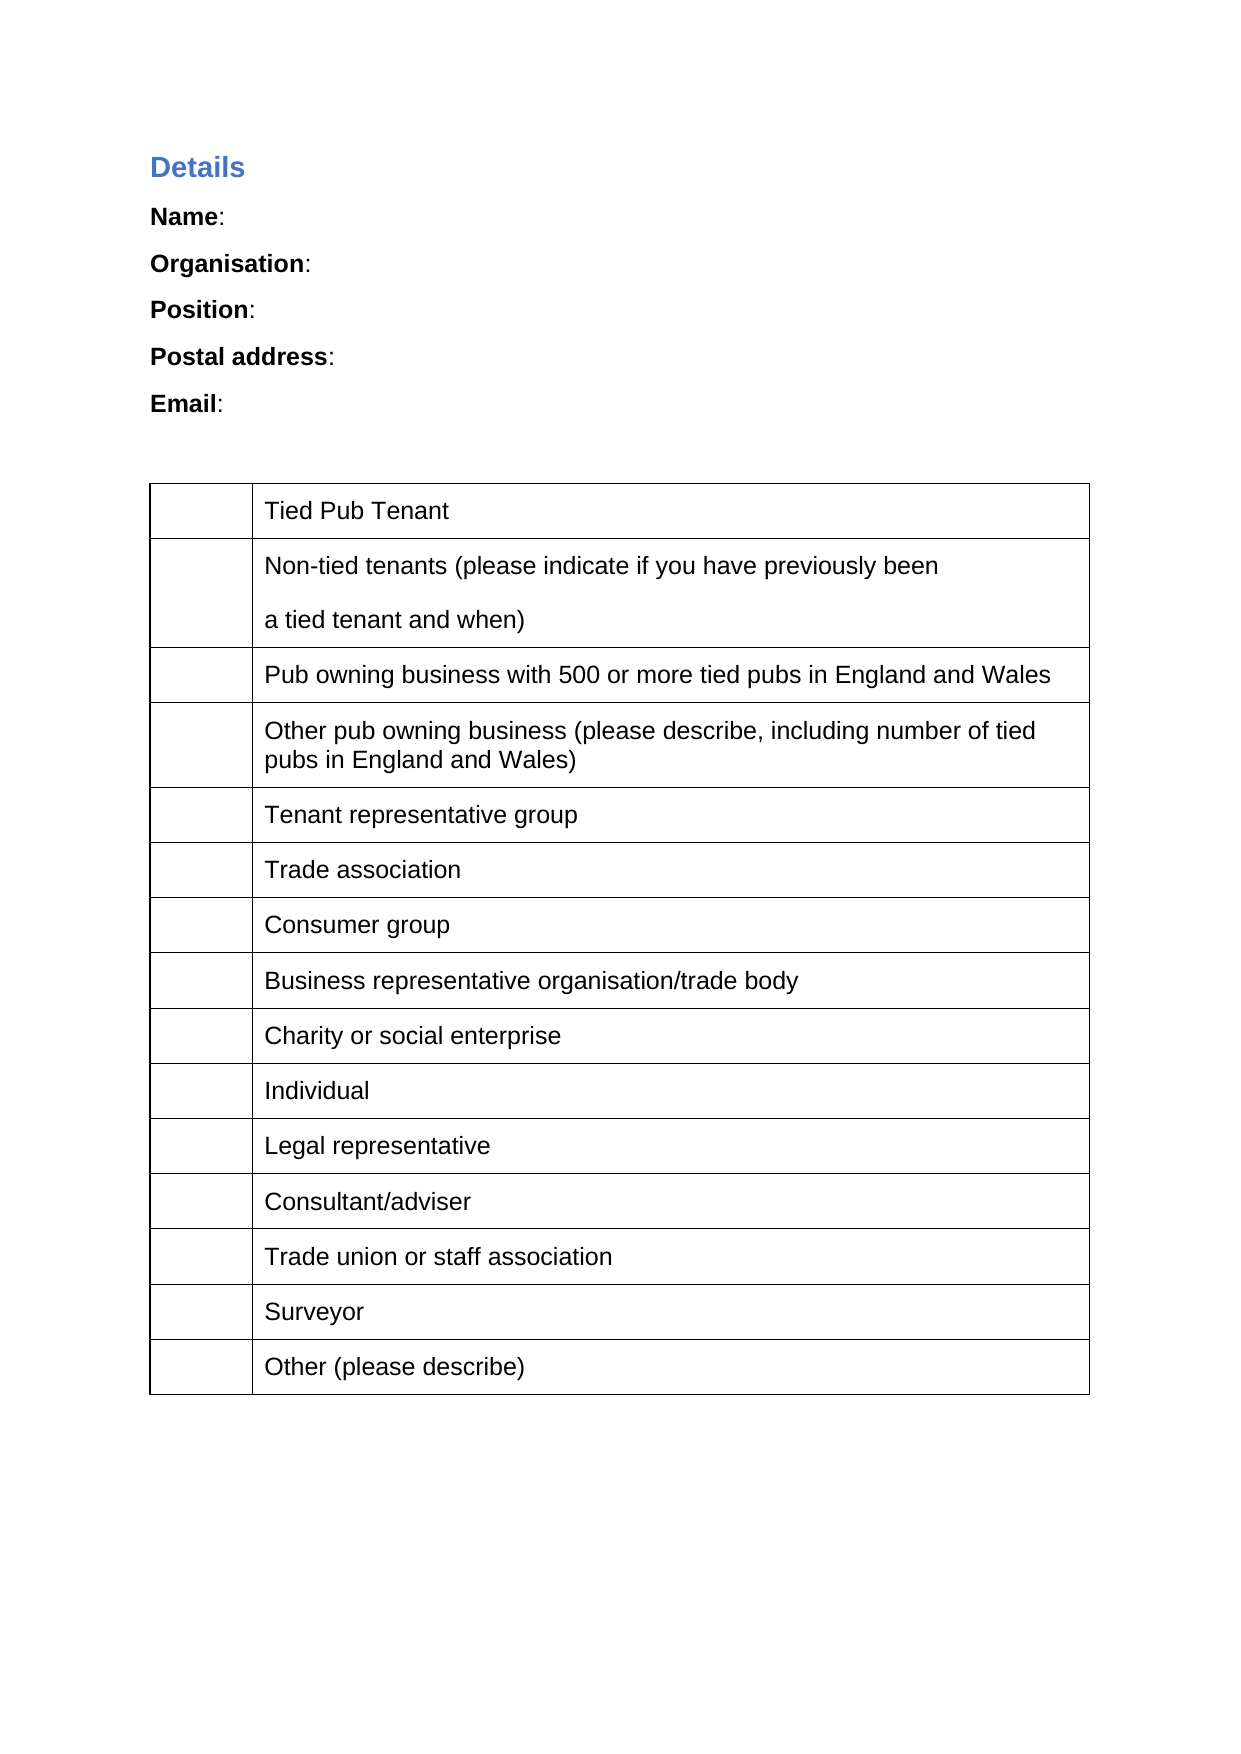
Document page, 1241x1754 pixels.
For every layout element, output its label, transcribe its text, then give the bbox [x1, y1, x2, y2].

table_header Tied Pub Tenant [253, 484, 1089, 538]
table_cell Trade union or staff association [253, 1229, 1089, 1283]
table_cell [151, 1064, 252, 1118]
table_cell Non-tied tenants (please indicate if you have previously been a tied tenant and when) [253, 539, 1089, 647]
table_cell Business representative organisation/trade body [253, 953, 1089, 1007]
table_cell [151, 1229, 252, 1283]
text Organisation: [150, 249, 1090, 277]
table_cell Trade association [253, 843, 1089, 897]
table_cell [151, 843, 252, 897]
text Position: [150, 295, 1090, 324]
table_cell Surveyor [253, 1285, 1089, 1339]
table_cell Consultant/adviser [253, 1174, 1089, 1228]
table_cell Tenant representative group [253, 788, 1089, 842]
table_cell [151, 1009, 252, 1063]
table_cell [151, 539, 252, 647]
table_cell [151, 1285, 252, 1339]
table_cell Consumer group [253, 898, 1089, 952]
text Email: [150, 389, 1090, 418]
table_cell Other pub owning business (please describe, including number of tied pubs in England and Wales) [253, 703, 1089, 787]
text Details [150, 150, 1090, 183]
table_cell [151, 703, 252, 787]
table_cell Other (please describe) [253, 1340, 1089, 1394]
table_cell Pub owning business with 500 or more tied pubs in England and Wales [253, 648, 1089, 702]
table_cell [151, 953, 252, 1007]
text Name: [150, 202, 1090, 231]
table_cell [151, 1174, 252, 1228]
table_cell Charity or social enterprise [253, 1009, 1089, 1063]
table_cell [151, 648, 252, 702]
table_cell Legal representative [253, 1119, 1089, 1173]
table_cell [151, 1340, 252, 1394]
table_cell Individual [253, 1064, 1089, 1118]
table_cell [151, 1119, 252, 1173]
table_header [151, 484, 252, 538]
table_cell [151, 788, 252, 842]
text Postal address: [150, 342, 1090, 371]
table_cell [151, 898, 252, 952]
